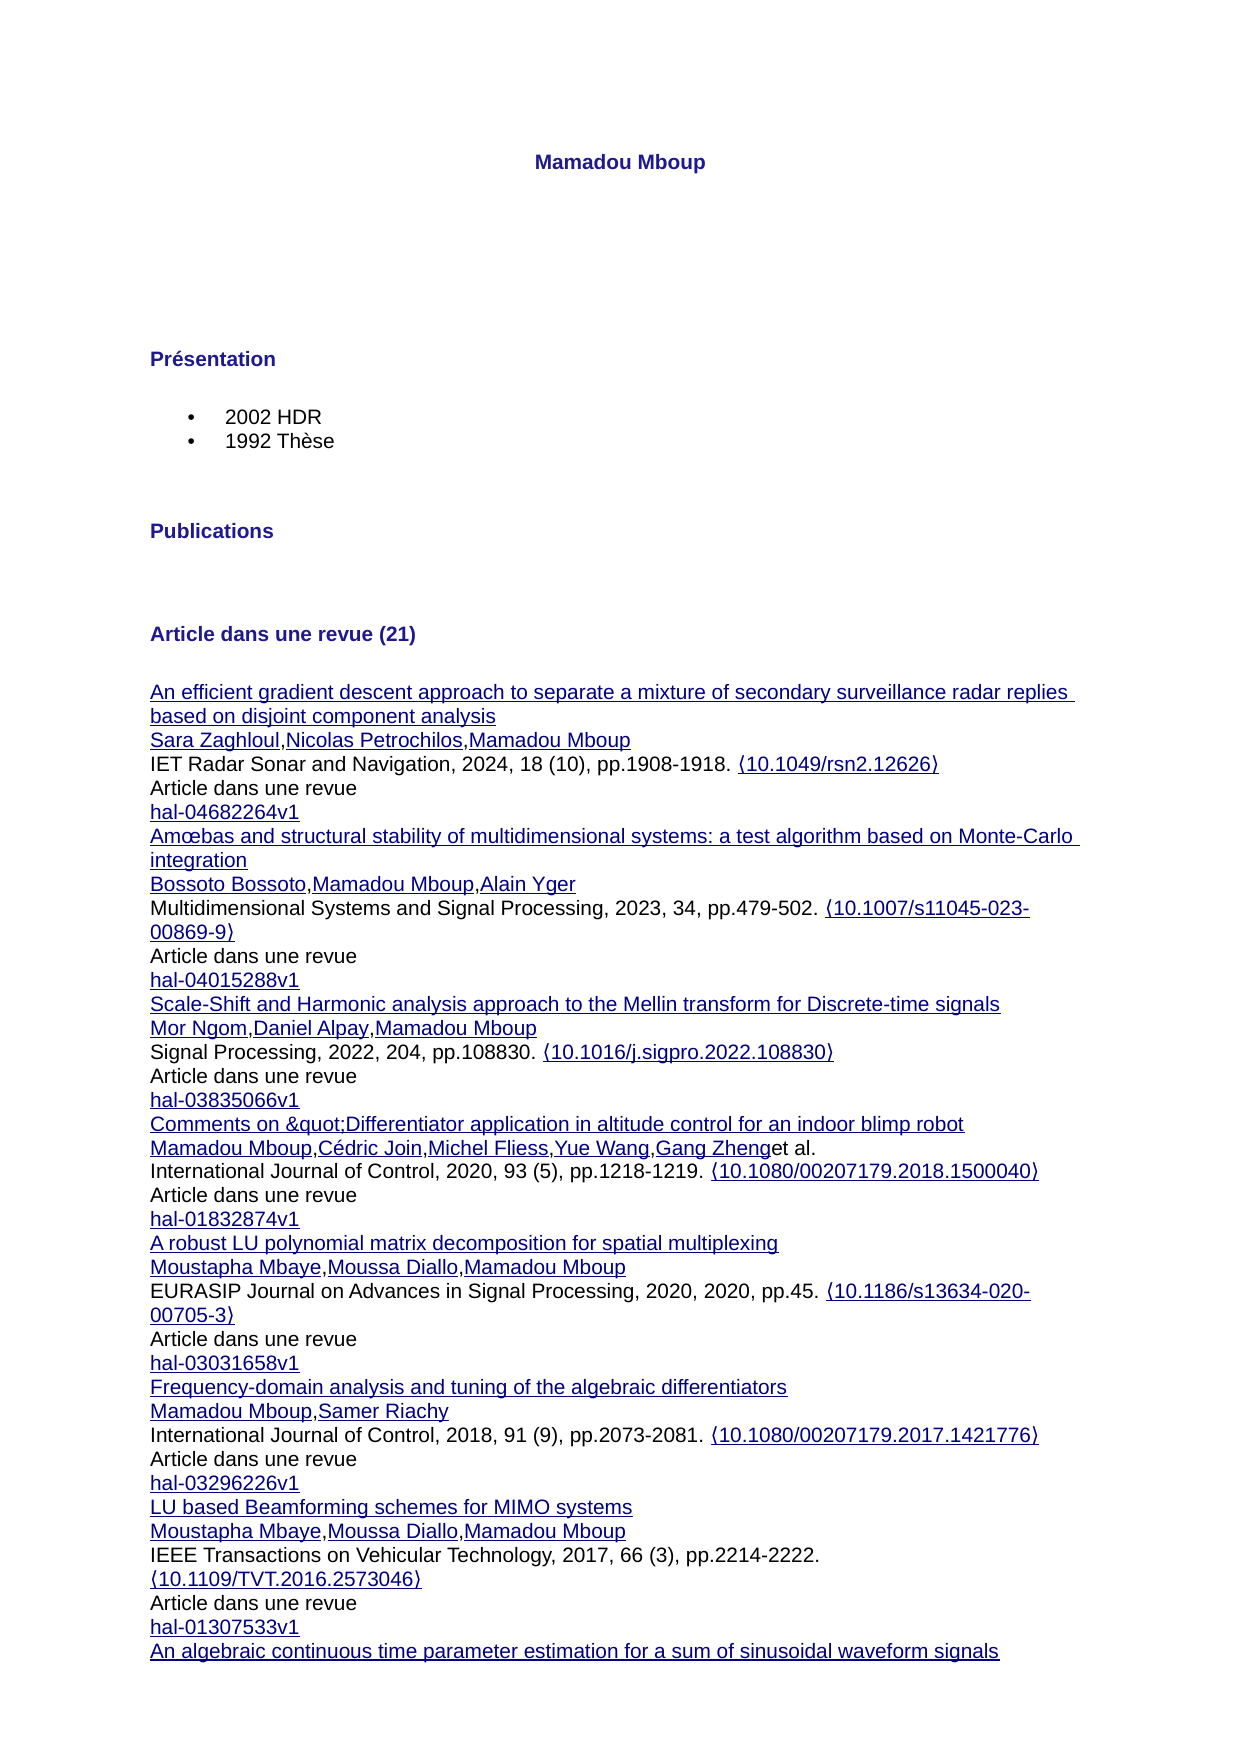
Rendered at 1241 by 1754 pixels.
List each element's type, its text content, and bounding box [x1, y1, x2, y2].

table_cell Scale-Shift and Harmonic analysis approach to the Mellin transform for Discrete-time signals Mor Ngom,Daniel Alpay,Mamadou Mboup Signal Processing, 2022, 204, pp.108830. ⟨10.1016/j.sigpro.2022.108830⟩ Article dans une revue hal-03835066v1 [150, 992, 1090, 1111]
subtitle Publications [150, 519, 1090, 543]
table_cell Comments on &quot;Differentiator application in altitude control for an indoor blimp robot Mamadou Mboup,Cédric Join,Michel Fliess,Yue Wang,Gang Zhenget al. International Journal of Control, 2020, 93 (5), pp.1218-1219. ⟨10.1080/00207179.2018.1500040⟩ Article dans une revue hal-01832874v1 [150, 1111, 1090, 1231]
subtitle Article dans une revue (21) [150, 622, 1090, 646]
subtitle Mamadou Mboup [150, 150, 1090, 174]
list 2002 HDR [187, 405, 1090, 429]
subtitle Présentation [150, 347, 1090, 371]
list 1992 Thèse [187, 429, 1090, 453]
table_cell LU based Beamforming schemes for MIMO systems Moustapha Mbaye,Moussa Diallo,Mamadou Mboup IEEE Transactions on Vehicular Technology, 2017, 66 (3), pp.2214-2222. ⟨10.1109/TVT.2016.2573046⟩ Article dans une revue hal-01307533v1 [150, 1495, 1090, 1638]
table_cell An algebraic continuous time parameter estimation for a sum of sinusoidal waveform signals [150, 1639, 1090, 1662]
table_cell A robust LU polynomial matrix decomposition for spatial multiplexing Moustapha Mbaye,Moussa Diallo,Mamadou Mboup EURASIP Journal on Advances in Signal Processing, 2020, 2020, pp.45. ⟨10.1186/s13634-020-00705-3⟩ Article dans une revue hal-03031658v1 [150, 1231, 1090, 1375]
table_cell Amœbas and structural stability of multidimensional systems: a test algorithm based on Monte-Carlo integration Bossoto Bossoto,Mamadou Mboup,Alain Yger Multidimensional Systems and Signal Processing, 2023, 34, pp.479-502. ⟨10.1007/s11045-023-00869-9⟩ Article dans une revue hal-04015288v1 [150, 824, 1090, 992]
table_cell Frequency-domain analysis and tuning of the algebraic differentiators Mamadou Mboup,Samer Riachy International Journal of Control, 2018, 91 (9), pp.2073-2081. ⟨10.1080/00207179.2017.1421776⟩ Article dans une revue hal-03296226v1 [150, 1375, 1090, 1495]
table_header An efficient gradient descent approach to separate a mixture of secondary surveillance radar replies based on disjoint component analysis Sara Zaghloul,Nicolas Petrochilos,Mamadou Mboup IET Radar Sonar and Navigation, 2024, 18 (10), pp.1908-1918. ⟨10.1049/rsn2.12626⟩ Article dans une revue hal-04682264v1 [150, 680, 1090, 824]
